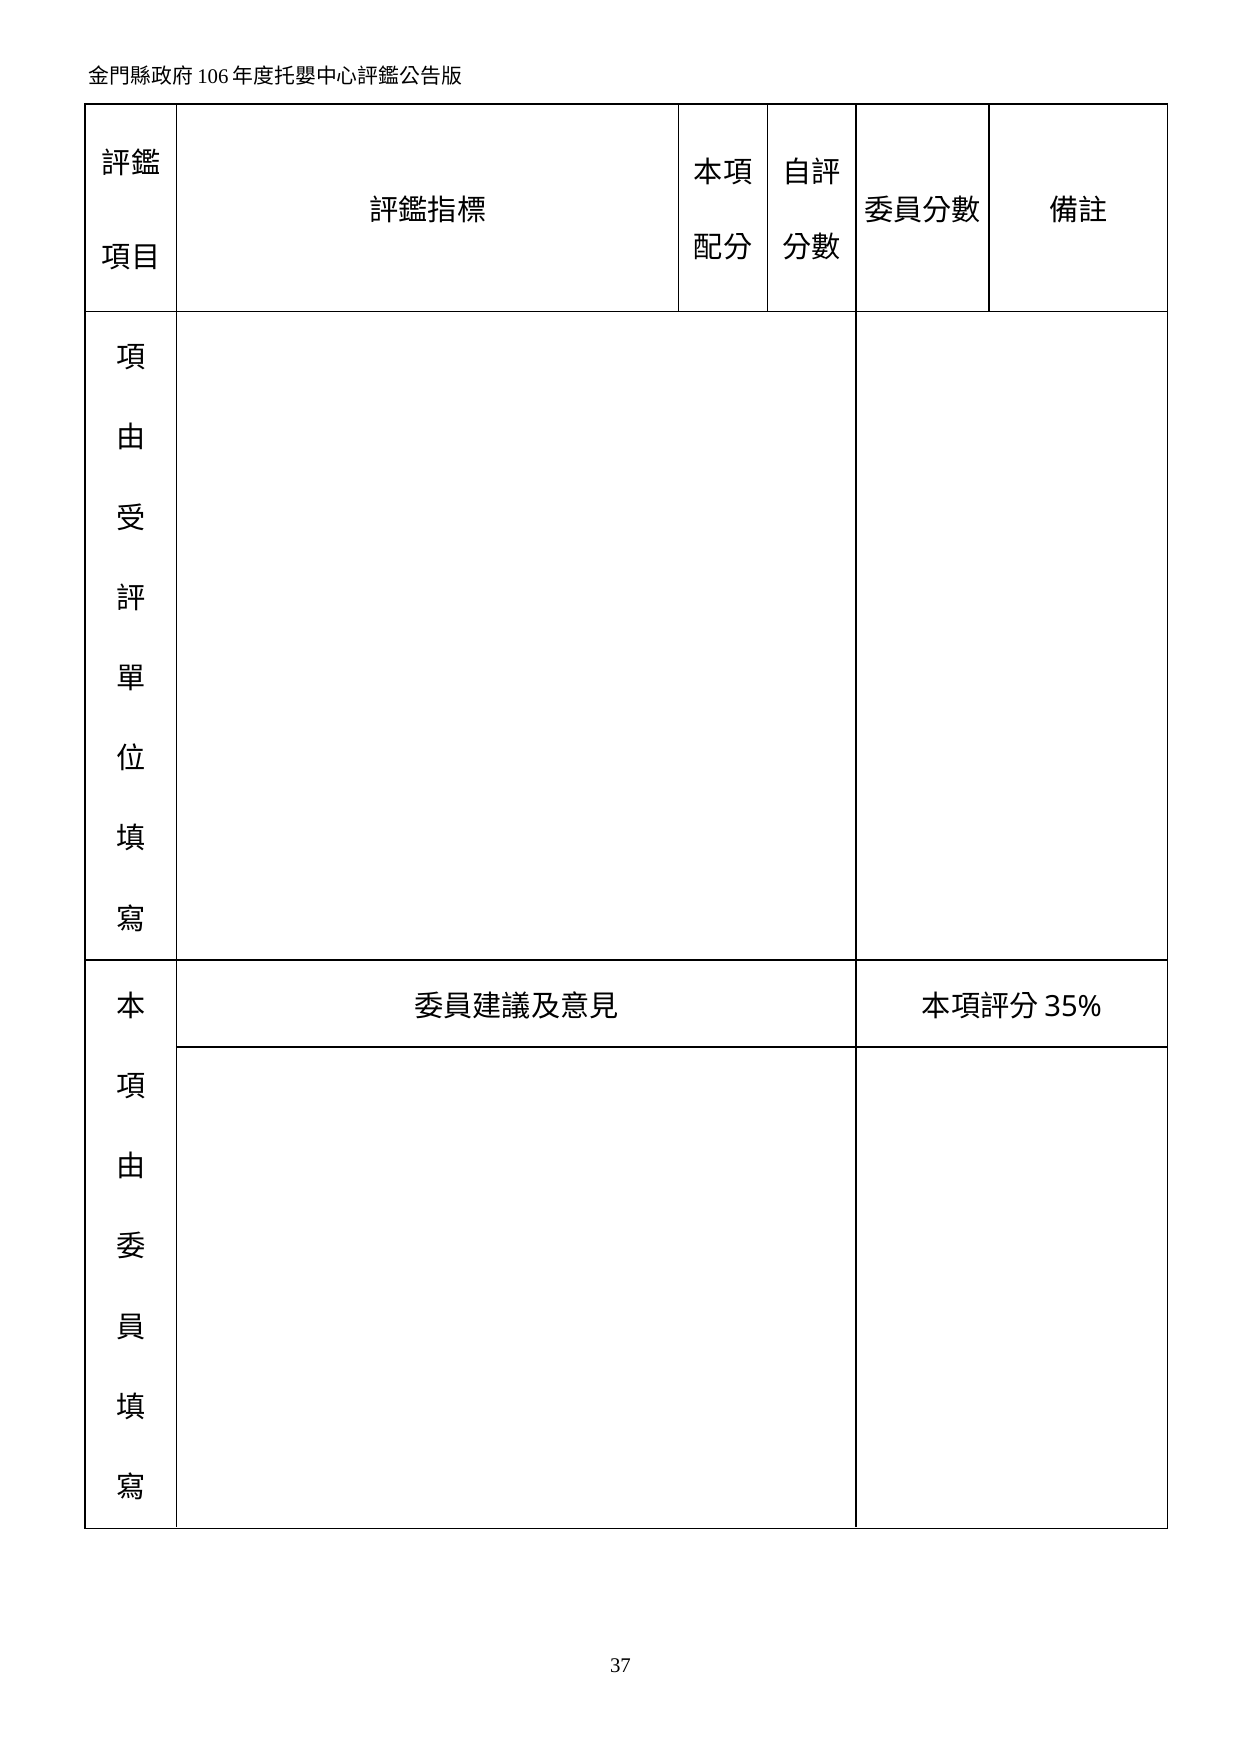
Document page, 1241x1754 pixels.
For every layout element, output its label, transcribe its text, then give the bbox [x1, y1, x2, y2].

table_cell 項 由 受 評 單 位 填 寫 [86, 312, 176, 959]
table_header 委員分數 [857, 105, 988, 311]
table_cell 委員建議及意見 [177, 961, 855, 1046]
table_header 備註 [990, 105, 1167, 311]
table_cell [177, 312, 855, 959]
table_cell [177, 1048, 855, 1527]
table_header 本項配分 [679, 105, 767, 311]
table_header 自評分數 [768, 105, 855, 311]
table_cell [857, 312, 1167, 959]
table_header 評鑑 項目 [86, 105, 176, 311]
table_cell 本 項 由 委 員 填 寫 [86, 961, 176, 1527]
table_cell 本項評分35% [857, 961, 1167, 1046]
table_header 評鑑指標 [177, 105, 678, 311]
table_cell [857, 1048, 1167, 1527]
